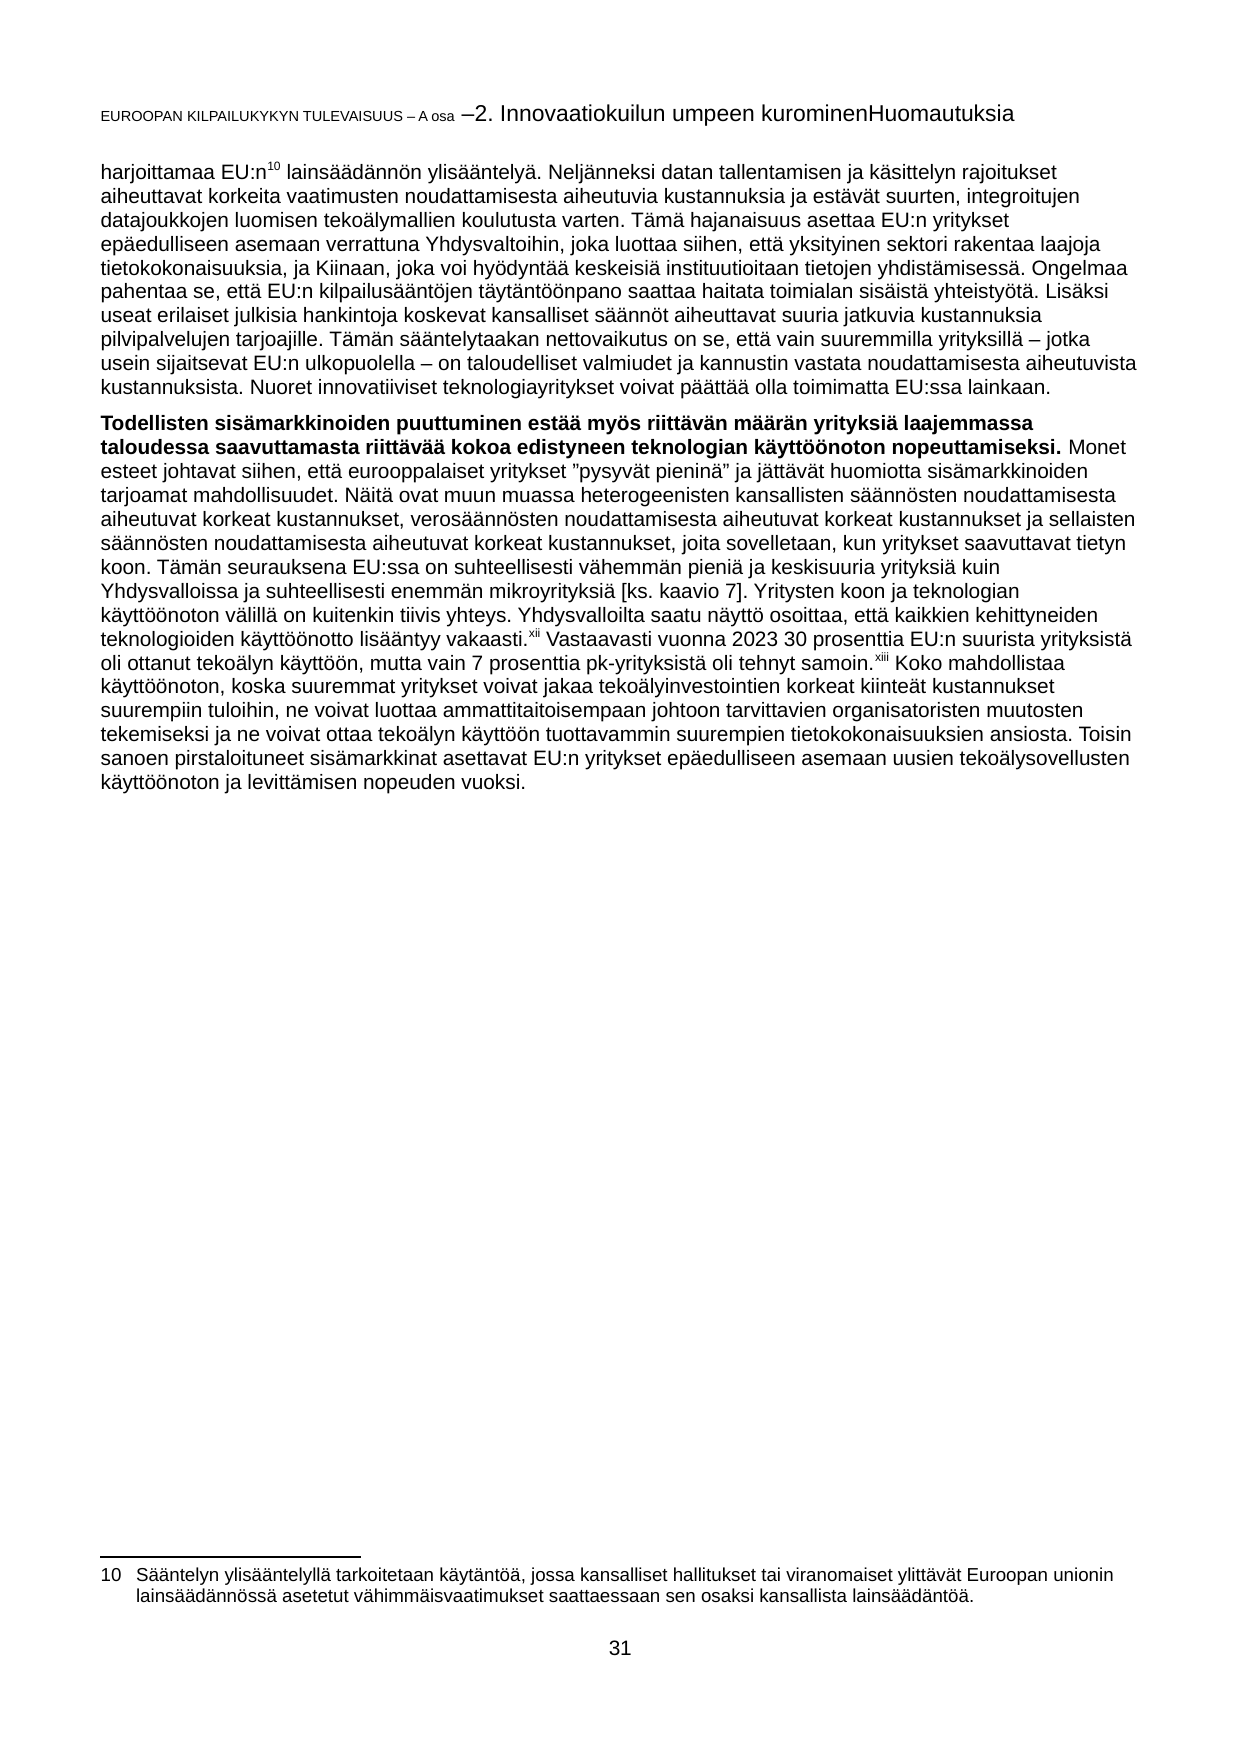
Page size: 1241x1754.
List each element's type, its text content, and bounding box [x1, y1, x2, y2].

text Todellisten sisämarkkinoiden puuttuminen estää myös riittävän määrän yrityksiä laajemmassa taloudessa saavuttamasta riittävää kokoa edistyneen teknologian käyttöönoton nopeuttamiseksi. Monet esteet johtavat siihen, että eurooppalaiset yritykset ”pysyvät pieninä” ja jättävät huomiotta sisämarkkinoiden tarjoamat mahdollisuudet. Näitä ovat muun muassa heterogeenisten kansallisten säännösten noudattamisesta aiheutuvat korkeat kustannukset, verosäännösten noudattamisesta aiheutuvat korkeat kustannukset ja sellaisten säännösten noudattamisesta aiheutuvat korkeat kustannukset, joita sovelletaan, kun yritykset saavuttavat tietyn koon. Tämän seurauksena EU:ssa on suhteellisesti vähemmän pieniä ja keskisuuria yrityksiä kuin Yhdysvalloissa ja suhteellisesti enemmän mikroyrityksiä [ks. kaavio 7]. Yritysten koon ja teknologian käyttöönoton välillä on kuitenkin tiivis yhteys. Yhdysvalloilta saatu näyttö osoittaa, että kaikkien kehittyneiden teknologioiden käyttöönotto lisääntyy vakaasti. Vastaavasti vuonna 2023 30 prosenttia EU:n suurista yrityksistä oli ottanut tekoälyn käyttöön, mutta vain 7 prosenttia pk-yrityksistä oli tehnyt samoin. Koko mahdollistaa käyttöönoton, koska suuremmat yritykset voivat jakaa tekoälyinvestointien korkeat kiinteät kustannukset suurempiin tuloihin, ne voivat luottaa ammattitaitoisempaan johtoon tarvittavien organisatoristen muutosten tekemiseksi ja ne voivat ottaa tekoälyn käyttöön tuottavammin suurempien tietokokonaisuuksien ansiosta. Toisin sanoen pirstaloituneet sisämarkkinat asettavat EU:n yritykset epäedulliseen asemaan uusien tekoälysovellusten käyttöönoton ja levittämisen nopeuden vuoksi. [100, 411, 1140, 794]
text Sääntelyn ylisääntelyllä tarkoitetaan käytäntöä, jossa kansalliset hallitukset tai viranomaiset ylittävät Euroopan unionin lainsäädännössä asetetut vähimmäisvaatimukset saattaessaan sen osaksi kansallista lainsäädäntöä. [100, 1563, 1140, 1606]
text harjoittamaa EU:n lainsäädännön ylisääntelyä. Neljänneksi datan tallentamisen ja käsittelyn rajoitukset aiheuttavat korkeita vaatimusten noudattamisesta aiheutuvia kustannuksia ja estävät suurten, integroitujen datajoukkojen luomisen tekoälymallien koulutusta varten. Tämä hajanaisuus asettaa EU:n yritykset epäedulliseen asemaan verrattuna Yhdysvaltoihin, joka luottaa siihen, että yksityinen sektori rakentaa laajoja tietokokonaisuuksia, ja Kiinaan, joka voi hyödyntää keskeisiä instituutioitaan tietojen yhdistämisessä. Ongelmaa pahentaa se, että EU:n kilpailusääntöjen täytäntöönpano saattaa haitata toimialan sisäistä yhteistyötä. Lisäksi useat erilaiset julkisia hankintoja koskevat kansalliset säännöt aiheuttavat suuria jatkuvia kustannuksia pilvipalvelujen tarjoajille. Tämän sääntelytaakan nettovaikutus on se, että vain suuremmilla yrityksillä – jotka usein sijaitsevat EU:n ulkopuolella – on taloudelliset valmiudet ja kannustin vastata noudattamisesta aiheutuvista kustannuksista. Nuoret innovatiiviset teknologiayritykset voivat päättää olla toimimatta EU:ssa lainkaan. [100, 159, 1140, 399]
